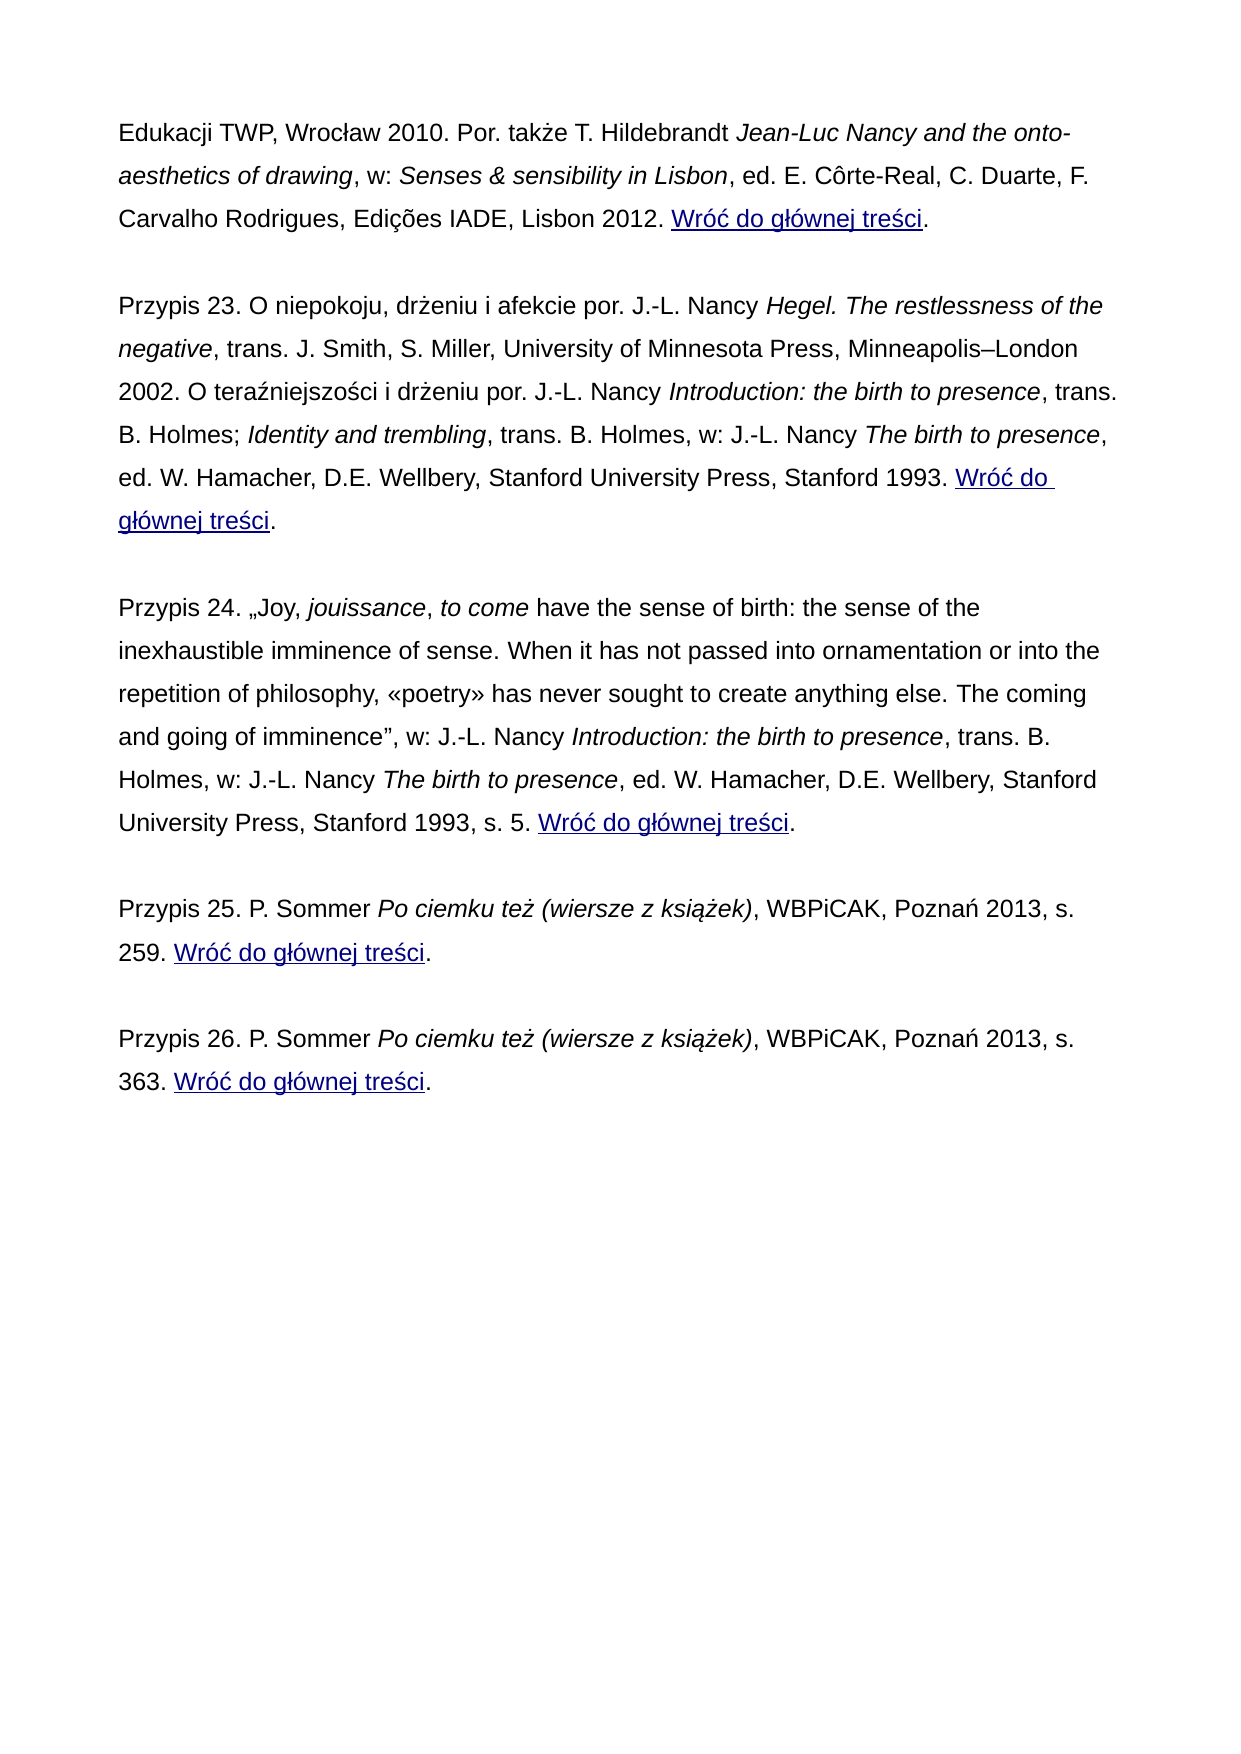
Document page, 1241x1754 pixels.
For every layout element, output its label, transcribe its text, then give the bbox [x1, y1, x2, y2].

text Przypis 25. P. Sommer Po ciemku też (wiersze z książek), WBPiCAK, Poznań 2013, s. 259. Wróć do głównej treści. [118, 894, 1122, 966]
text Przypis 23. O niepokoju, drżeniu i afekcie por. J.-L. Nancy Hegel. The restlessness of the negative, trans. J. Smith, S. Miller, University of Minnesota Press, Minneapolis–London 2002. O teraźniejszości i drżeniu por. J.-L. Nancy Introduction: the birth to presence, trans. B. Holmes; Identity and trembling, trans. B. Holmes, w: J.-L. Nancy The birth to presence, ed. W. Hamacher, D.E. Wellbery, Stanford University Press, Stanford 1993. Wróć do głównej treści. [118, 291, 1122, 535]
text Przypis 26. P. Sommer Po ciemku też (wiersze z książek), WBPiCAK, Poznań 2013, s. 363. Wróć do głównej treści. [118, 1024, 1122, 1096]
text Edukacji TWP, Wrocław 2010. Por. także T. Hildebrandt Jean-Luc Nancy and the onto-aesthetics of drawing, w: Senses & sensibility in Lisbon, ed. E. Côrte-Real, C. Duarte, F. Carvalho Rodrigues, Edições IADE, Lisbon 2012. Wróć do głównej treści. [118, 118, 1122, 233]
text Przypis 24. „Joy, jouissance, to come have the sense of birth: the sense of the inexhaustible imminence of sense. When it has not passed into ornamentation or into the repetition of philosophy, «poetry» has never sought to create anything else. The coming and going of imminence”, w: J.-L. Nancy Introduction: the birth to presence, trans. B. Holmes, w: J.-L. Nancy The birth to presence, ed. W. Hamacher, D.E. Wellbery, Stanford University Press, Stanford 1993, s. 5. Wróć do głównej treści. [118, 592, 1122, 837]
